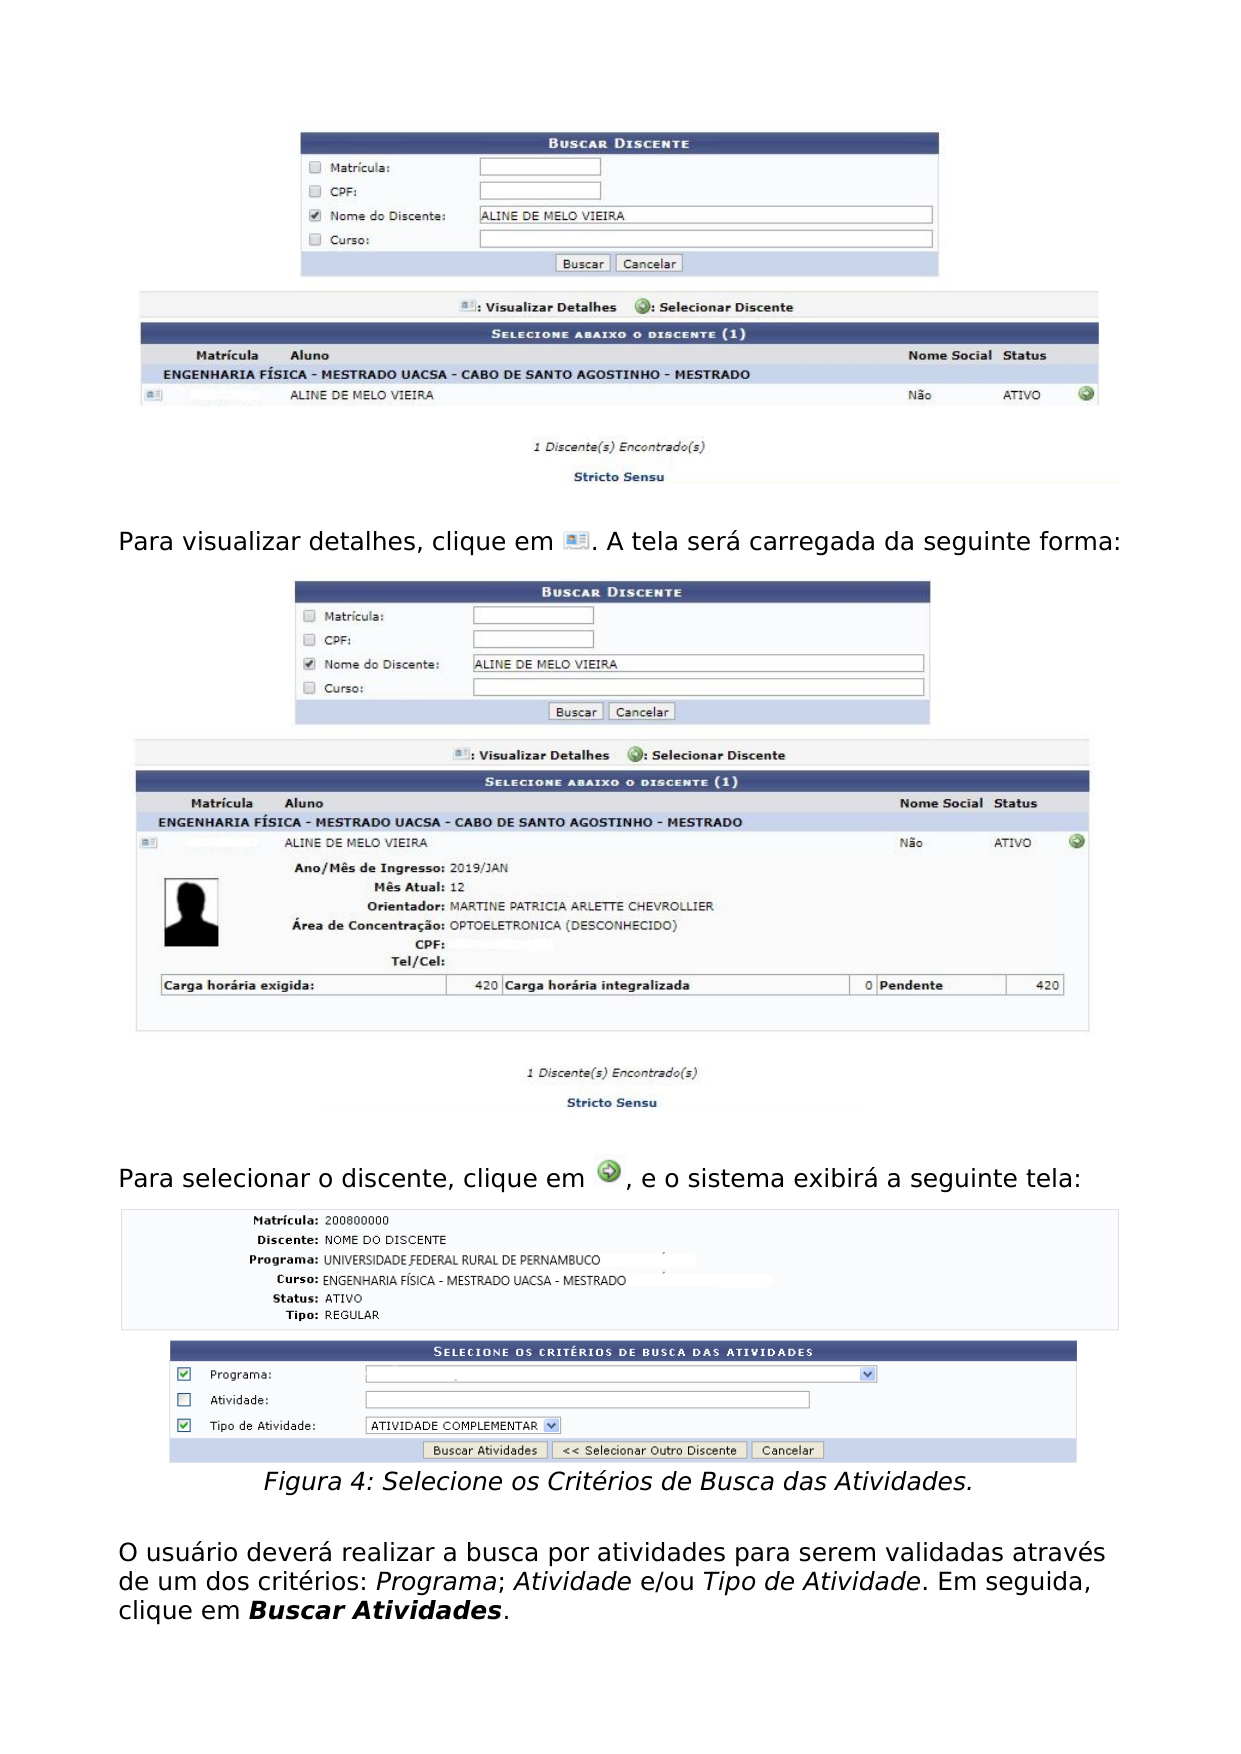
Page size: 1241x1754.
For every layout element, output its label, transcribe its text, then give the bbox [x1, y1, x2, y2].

text Para visualizar detalhes, clique em . A tela será carregada da seguinte forma: [118, 527, 1122, 556]
picture [118, 118, 1123, 486]
picture [118, 1205, 1123, 1468]
picture [118, 568, 1123, 1113]
text Figura 4: Selecione os Critérios de Busca das Atividades. [118, 1468, 1122, 1496]
picture [593, 1154, 625, 1187]
text Para selecionar o discente, clique em , e o sistema exibirá a seguinte tela: [118, 1154, 1122, 1193]
text O usuário deverá realizar a busca por atividades para serem validadas através de um dos critérios: Programa; Atividade e/ou Tipo de Atividade. Em seguida, clique em Buscar Atividades. [118, 1538, 1122, 1626]
picture [562, 530, 591, 551]
